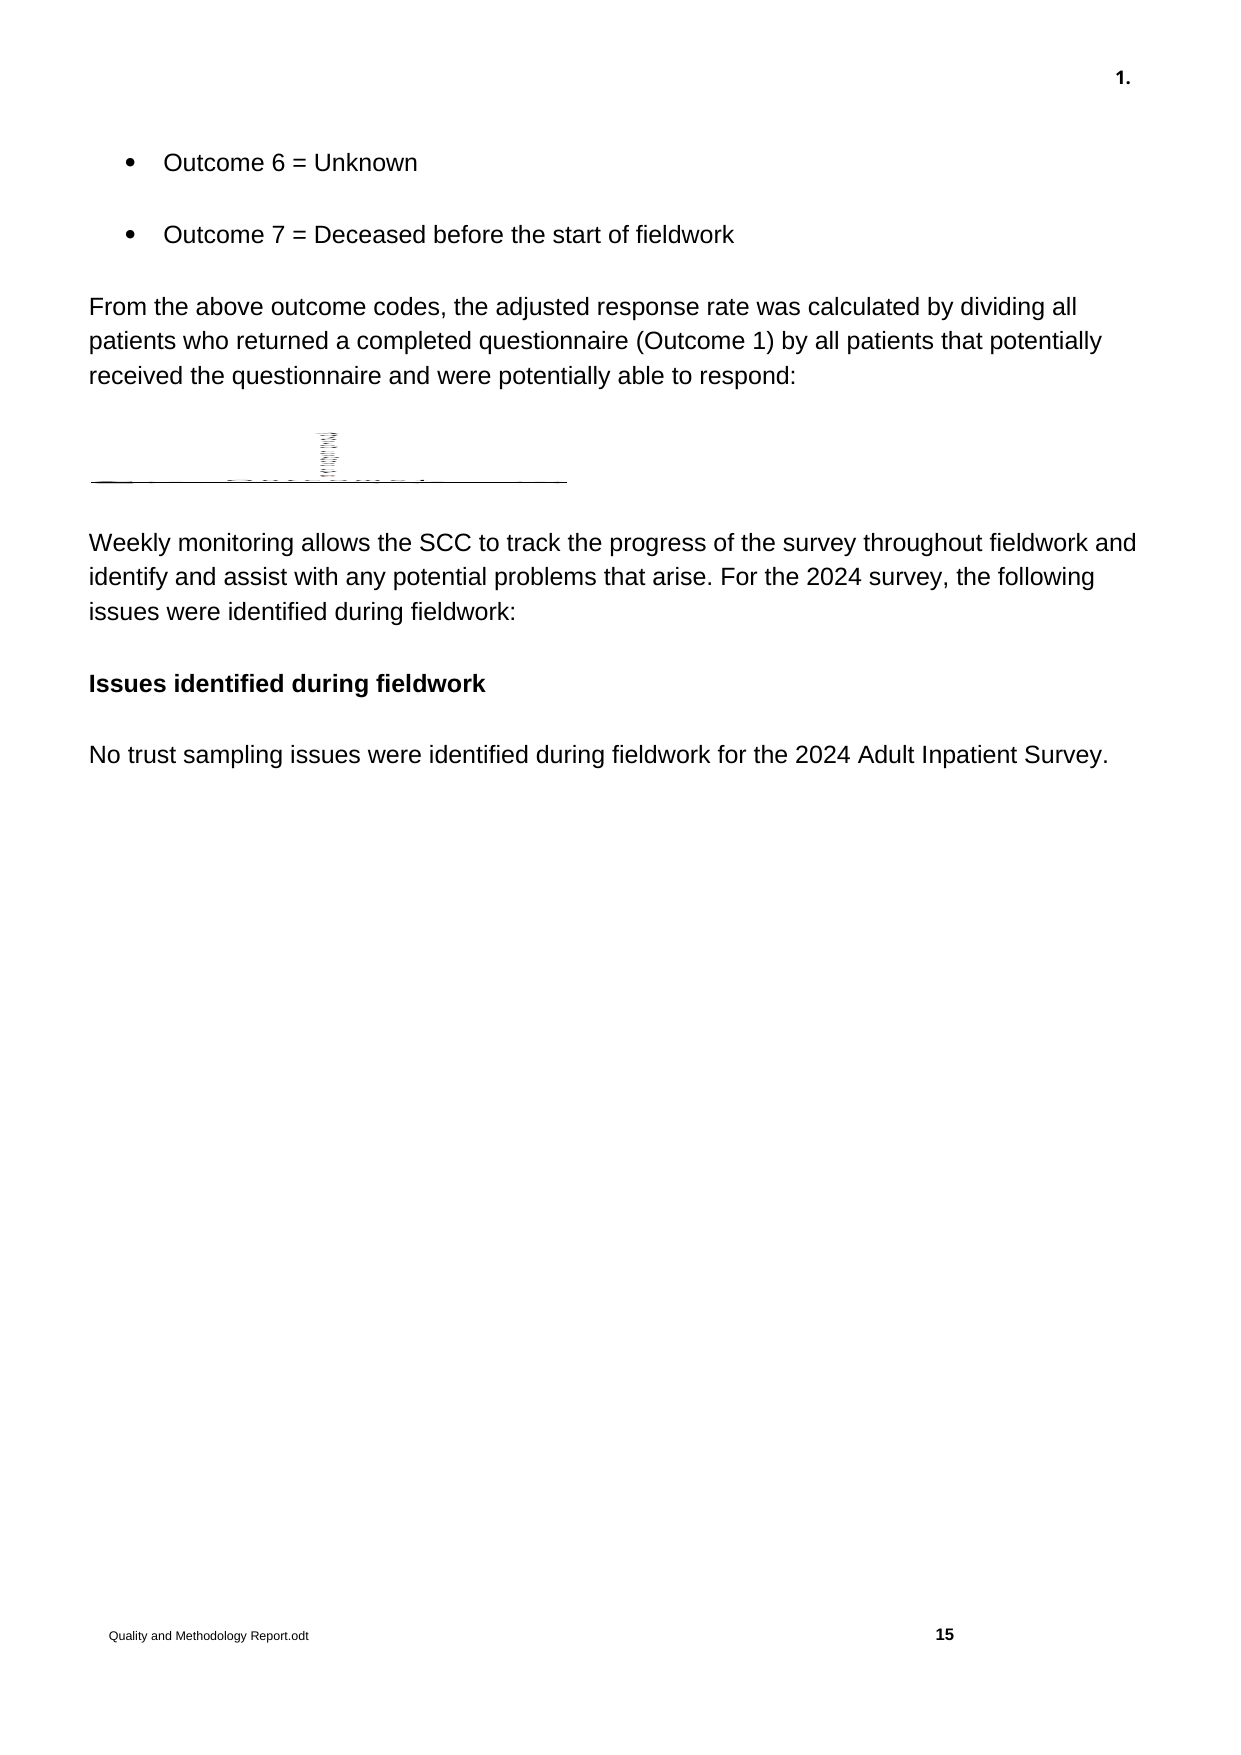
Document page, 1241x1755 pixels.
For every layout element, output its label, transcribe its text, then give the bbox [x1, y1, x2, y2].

text No trust sampling issues were identified during fieldwork for the 2024 Adult Inpatient Survey. [89, 741, 1152, 769]
text Issues identified during fieldwork [89, 668, 1152, 697]
text Weekly monitoring allows the SCC to track the progress of the survey throughout fieldwork and identify and assist with any potential problems that arise. For the 2024 survey, the following issues were identified during fieldwork: [89, 528, 1152, 625]
list Outcome 6 = Unknown [126, 148, 1152, 177]
list Outcome 7 = Deceased before the start of fieldwork [126, 220, 1152, 249]
text From the above outcome codes, the adjusted response rate was calculated by dividing all patients who returned a completed questionnaire (Outcome 1) by all patients that potentially received the questionnaire and were potentially able to respond: [89, 292, 1152, 389]
